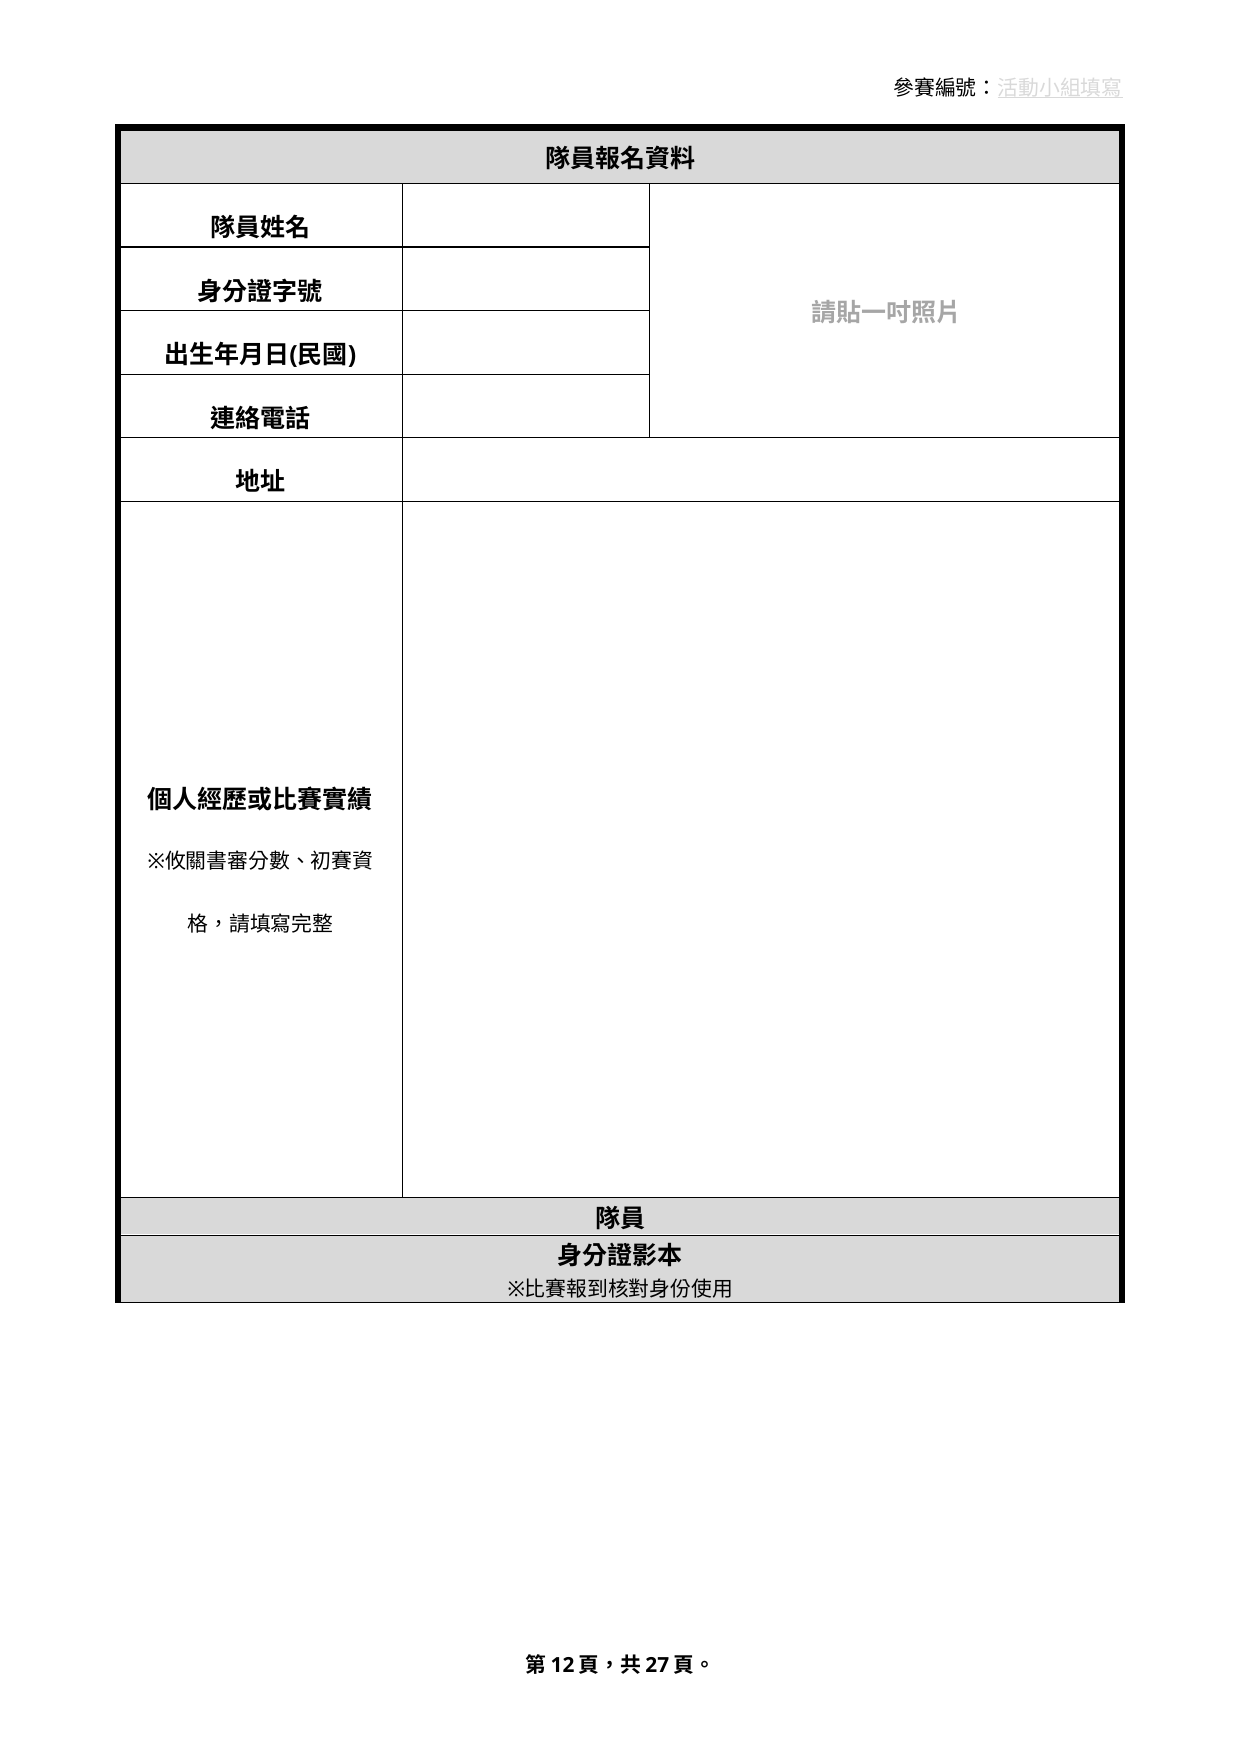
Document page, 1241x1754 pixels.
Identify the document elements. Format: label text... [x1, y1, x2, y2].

table_cell 個人經歷或比賽實績 ※攸關書審分數、初賽資格，請填寫完整 [121, 502, 402, 1197]
table_cell [403, 438, 1119, 501]
table_cell [403, 375, 649, 437]
table_cell [403, 248, 649, 310]
table_cell [403, 311, 649, 373]
table_cell 連絡電話 [121, 375, 402, 437]
table_cell 請貼一吋照片 [650, 184, 1119, 437]
table_cell 身分證影本 ※比賽報到核對身份使用 [121, 1236, 1119, 1302]
table_cell 出生年月日(民國) [121, 311, 402, 373]
table_cell 地址 [121, 438, 402, 501]
table_cell 隊員 [121, 1198, 1119, 1234]
table_cell 隊員報名資料 [121, 131, 1119, 183]
table_cell [403, 502, 1119, 1197]
table_cell 隊員姓名 [121, 184, 402, 246]
table_cell 身分證字號 [121, 248, 402, 310]
table_cell [403, 184, 649, 246]
